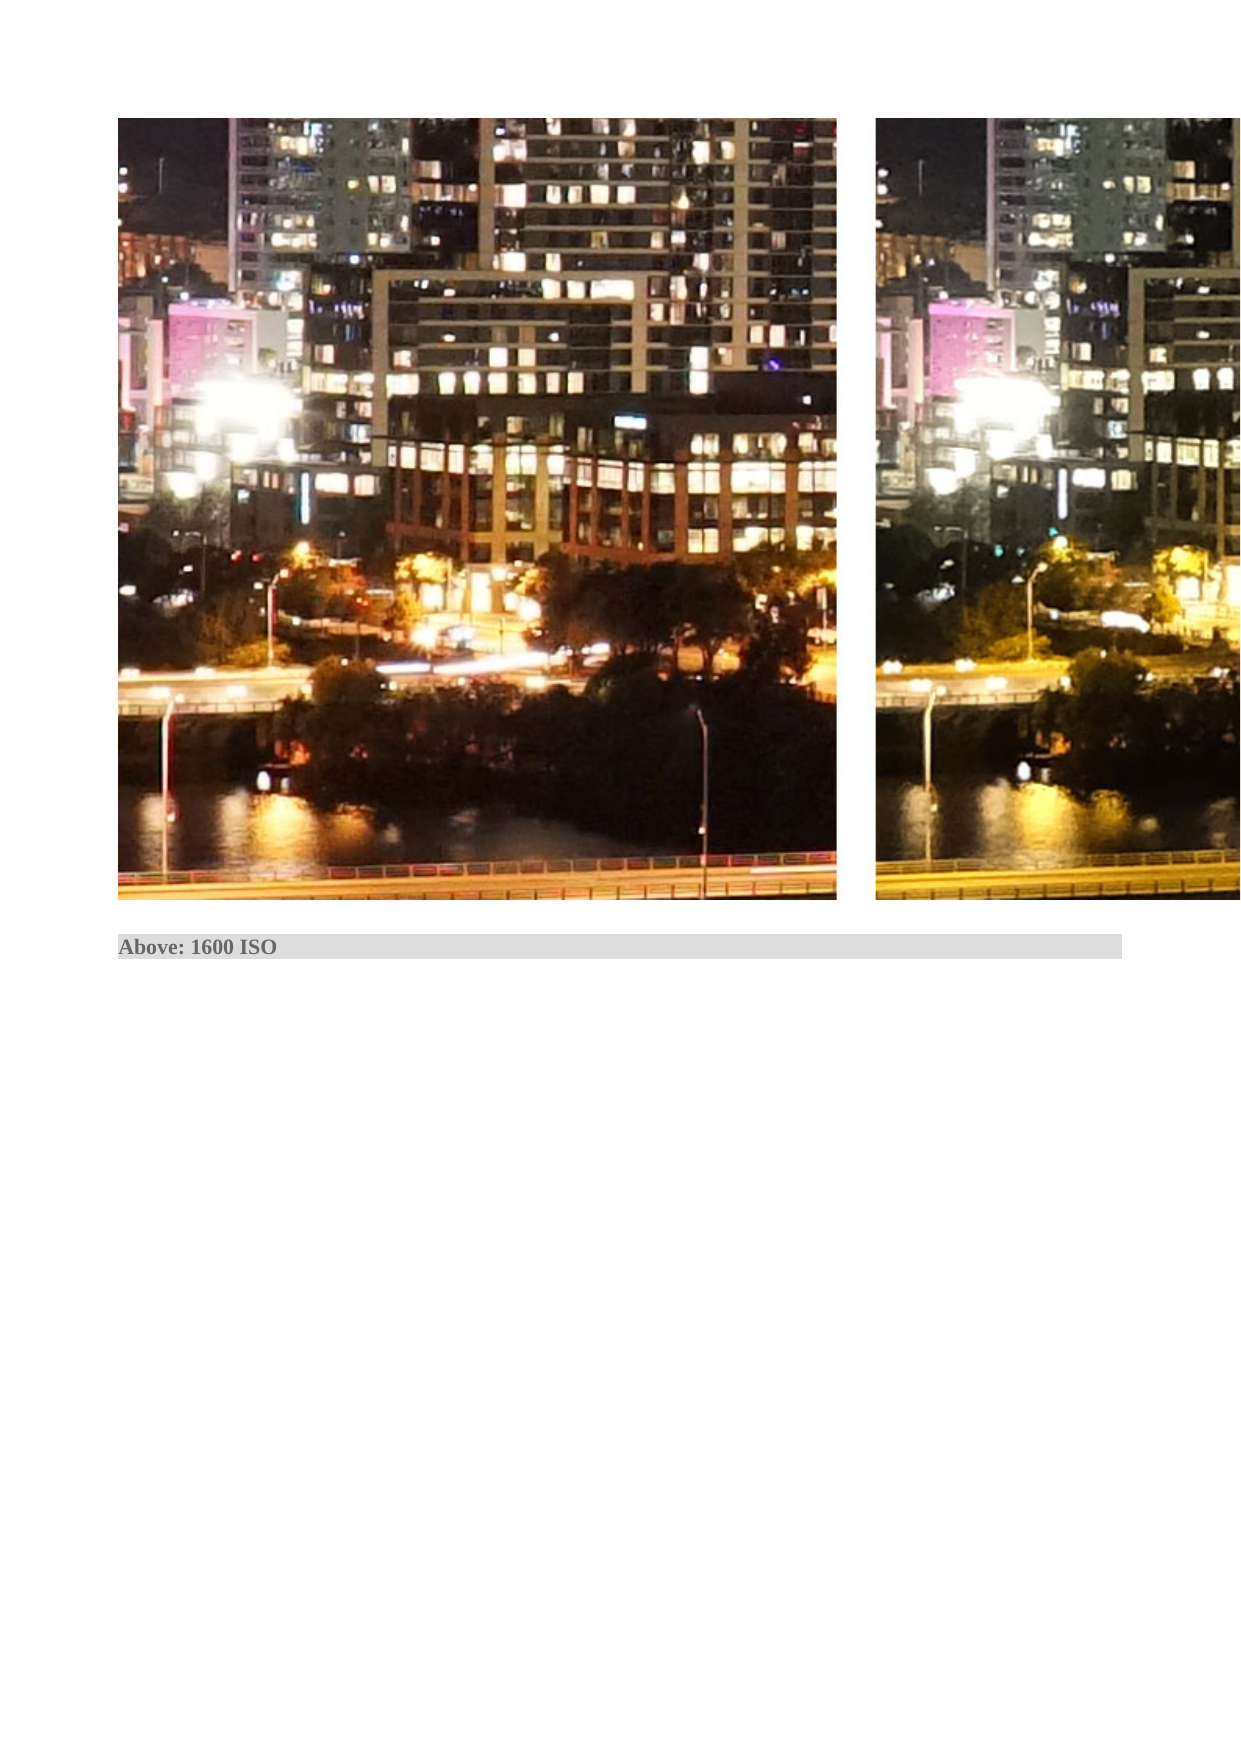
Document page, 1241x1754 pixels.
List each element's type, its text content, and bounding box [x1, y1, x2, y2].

picture [118, 118, 1241, 900]
text Above: 1600 ISO [118, 934, 1122, 959]
